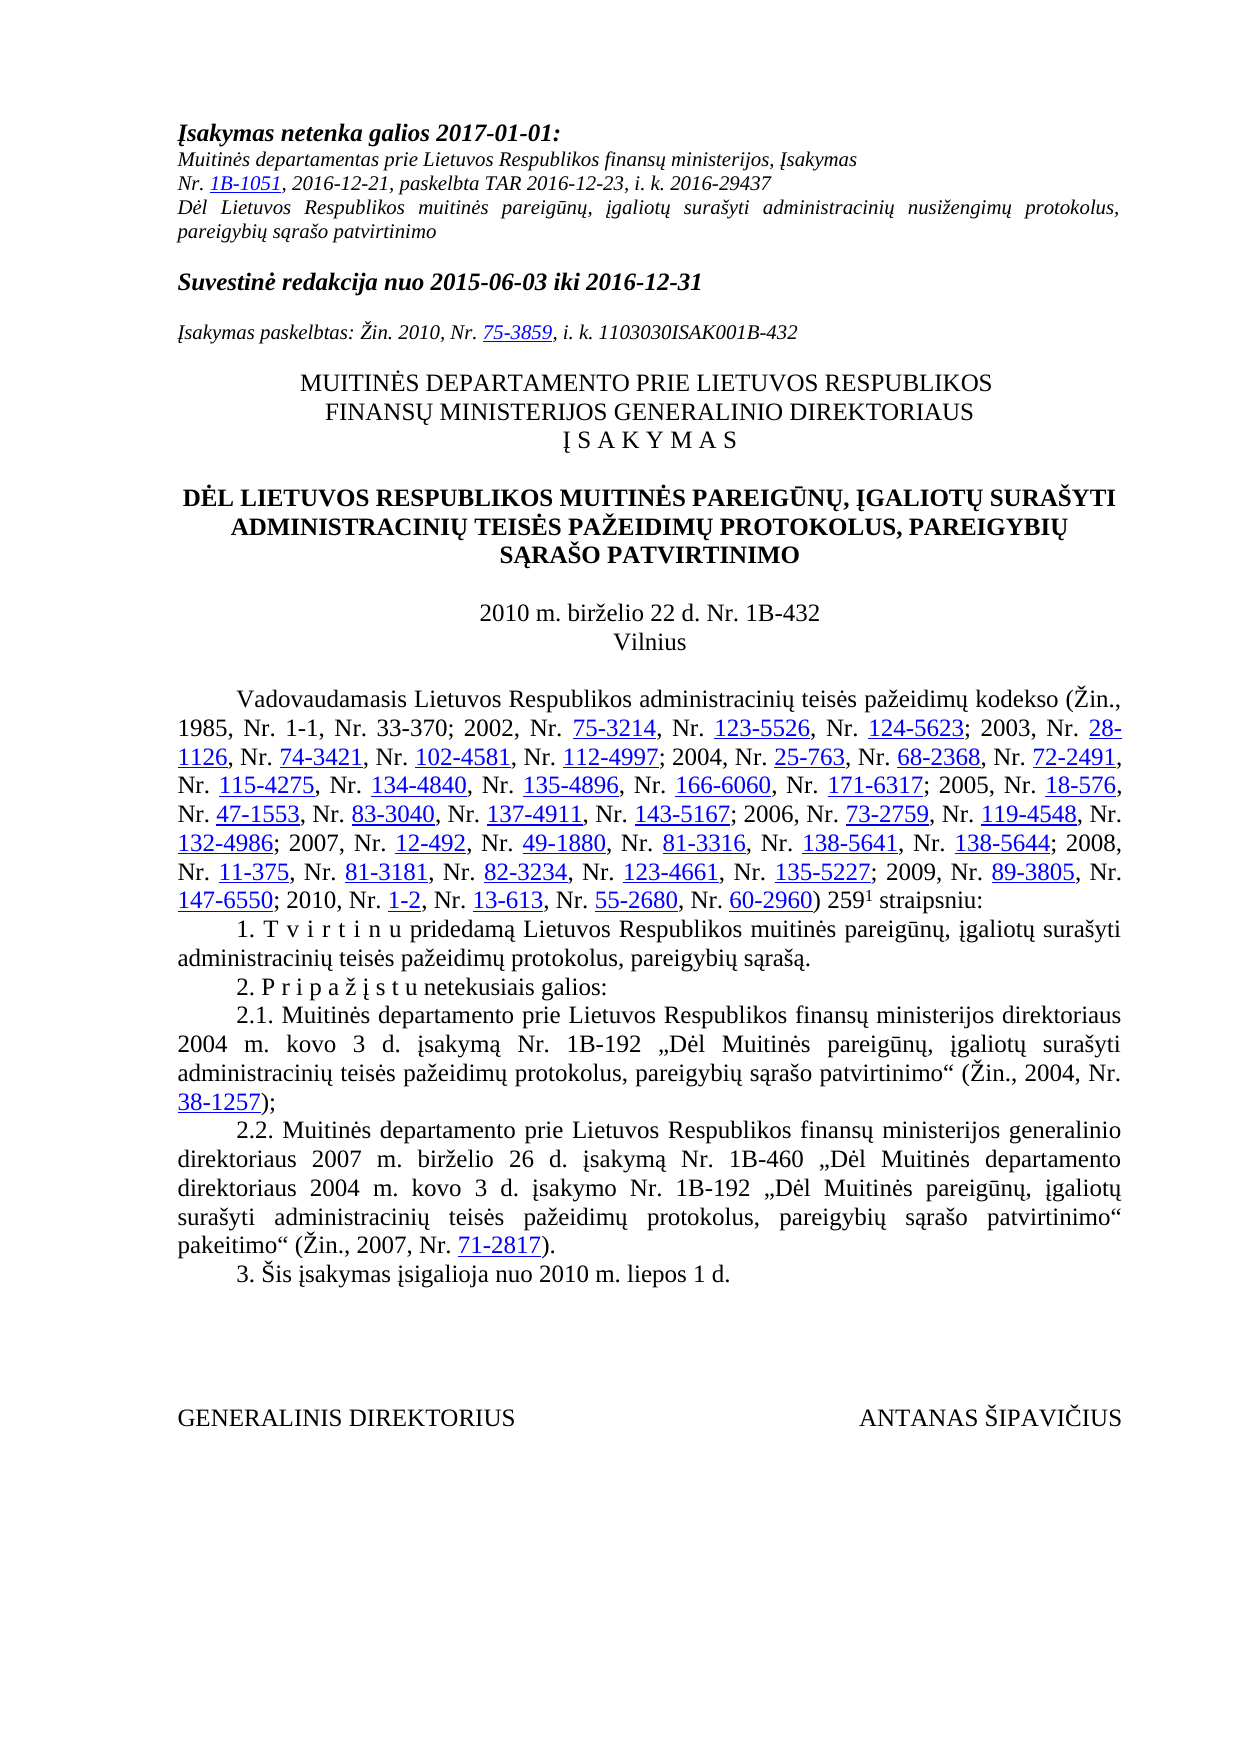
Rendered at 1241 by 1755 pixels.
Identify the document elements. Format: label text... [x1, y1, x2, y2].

text 2010 m. birželio 22 d. Nr. 1B-432 [177, 598, 1122, 627]
text Generalinis direktorius Antanas Šipavičius [177, 1403, 1122, 1432]
text DĖL LIETUVOS RESPUBLIKOS MUITINĖS PAREIGŪNŲ, ĮGALIOTŲ SURAŠYTI ADMINISTRACINIŲ TEISĖS PAŽEIDIMŲ PROTOKOLUS, PAREIGYBIŲ SĄRAŠO PATVIRTINIMO [177, 483, 1122, 569]
text Vilnius [177, 627, 1122, 656]
text Muitinės departamentas prie Lietuvos Respublikos finansų ministerijos, Įsakymas [177, 147, 1122, 171]
text Įsakymas netenka galios 2017-01-01: [177, 118, 1122, 147]
text 2. P r i p a ž į s t u netekusiais galios: [177, 972, 1122, 1001]
text Į S A K Y M A S [177, 426, 1122, 454]
text Vadovaudamasis Lietuvos Respublikos administracinių teisės pažeidimų kodekso (Žin., 1985, Nr. 1-1, Nr. 33-370; 2002, Nr. 75-3214, Nr. 123-5526, Nr. 124-5623; 2003, Nr. 28-1126, Nr. 74-3421, Nr. 102-4581, Nr. 112-4997; 2004, Nr. 25-763, Nr. 68-2368, Nr. 72-2491, Nr. 115-4275, Nr. 134-4840, Nr. 135-4896, Nr. 166-6060, Nr. 171-6317; 2005, Nr. 18-576, Nr. 47-1553, Nr. 83-3040, Nr. 137-4911, Nr. 143-5167; 2006, Nr. 73-2759, Nr. 119-4548, Nr. 132-4986; 2007, Nr. 12-492, Nr. 49-1880, Nr. 81-3316, Nr. 138-5641, Nr. 138-5644; 2008, Nr. 11-375, Nr. 81-3181, Nr. 82-3234, Nr. 123-4661, Nr. 135-5227; 2009, Nr. 89-3805, Nr. 147-6550; 2010, Nr. 1-2, Nr. 13-613, Nr. 55-2680, Nr. 60-2960) 2591 straipsniu: [177, 684, 1122, 914]
text Nr. 1B-1051, 2016-12-21, paskelbta TAR 2016-12-23, i. k. 2016-29437 [177, 171, 1122, 195]
text Įsakymas paskelbtas: Žin. 2010, Nr. 75-3859, i. k. 1103030ISAK001B-432 [177, 320, 1122, 344]
text Dėl Lietuvos Respublikos muitinės pareigūnų, įgaliotų surašyti administracinių nusižengimų protokolus, pareigybių sąrašo patvirtinimo [177, 195, 1122, 243]
text Suvestinė redakcija nuo 2015-06-03 iki 2016-12-31 [177, 267, 1122, 296]
text FINANSŲ MINISTERIJOS GENERALINIO DIREKTORIAUS [177, 397, 1122, 426]
text 2.2. Muitinės departamento prie Lietuvos Respublikos finansų ministerijos generalinio direktoriaus 2007 m. birželio 26 d. įsakymą Nr. 1B-460 „Dėl Muitinės departamento direktoriaus 2004 m. kovo 3 d. įsakymo Nr. 1B-192 „Dėl Muitinės pareigūnų, įgaliotų surašyti administracinių teisės pažeidimų protokolus, pareigybių sąrašo patvirtinimo“ pakeitimo“ (Žin., 2007, Nr. 71-2817). [177, 1116, 1122, 1259]
text MUITINĖS DEPARTAMENTO PRIE LIETUVOS RESPUBLIKOS [177, 368, 1122, 397]
text 3. Šis įsakymas įsigalioja nuo 2010 m. liepos 1 d. [177, 1259, 1122, 1288]
text 2.1. Muitinės departamento prie Lietuvos Respublikos finansų ministerijos direktoriaus 2004 m. kovo 3 d. įsakymą Nr. 1B-192 „Dėl Muitinės pareigūnų, įgaliotų surašyti administracinių teisės pažeidimų protokolus, pareigybių sąrašo patvirtinimo“ (Žin., 2004, Nr. 38-1257); [177, 1001, 1122, 1116]
text 1. T v i r t i n u pridedamą Lietuvos Respublikos muitinės pareigūnų, įgaliotų surašyti administracinių teisės pažeidimų protokolus, pareigybių sąrašą. [177, 914, 1122, 972]
